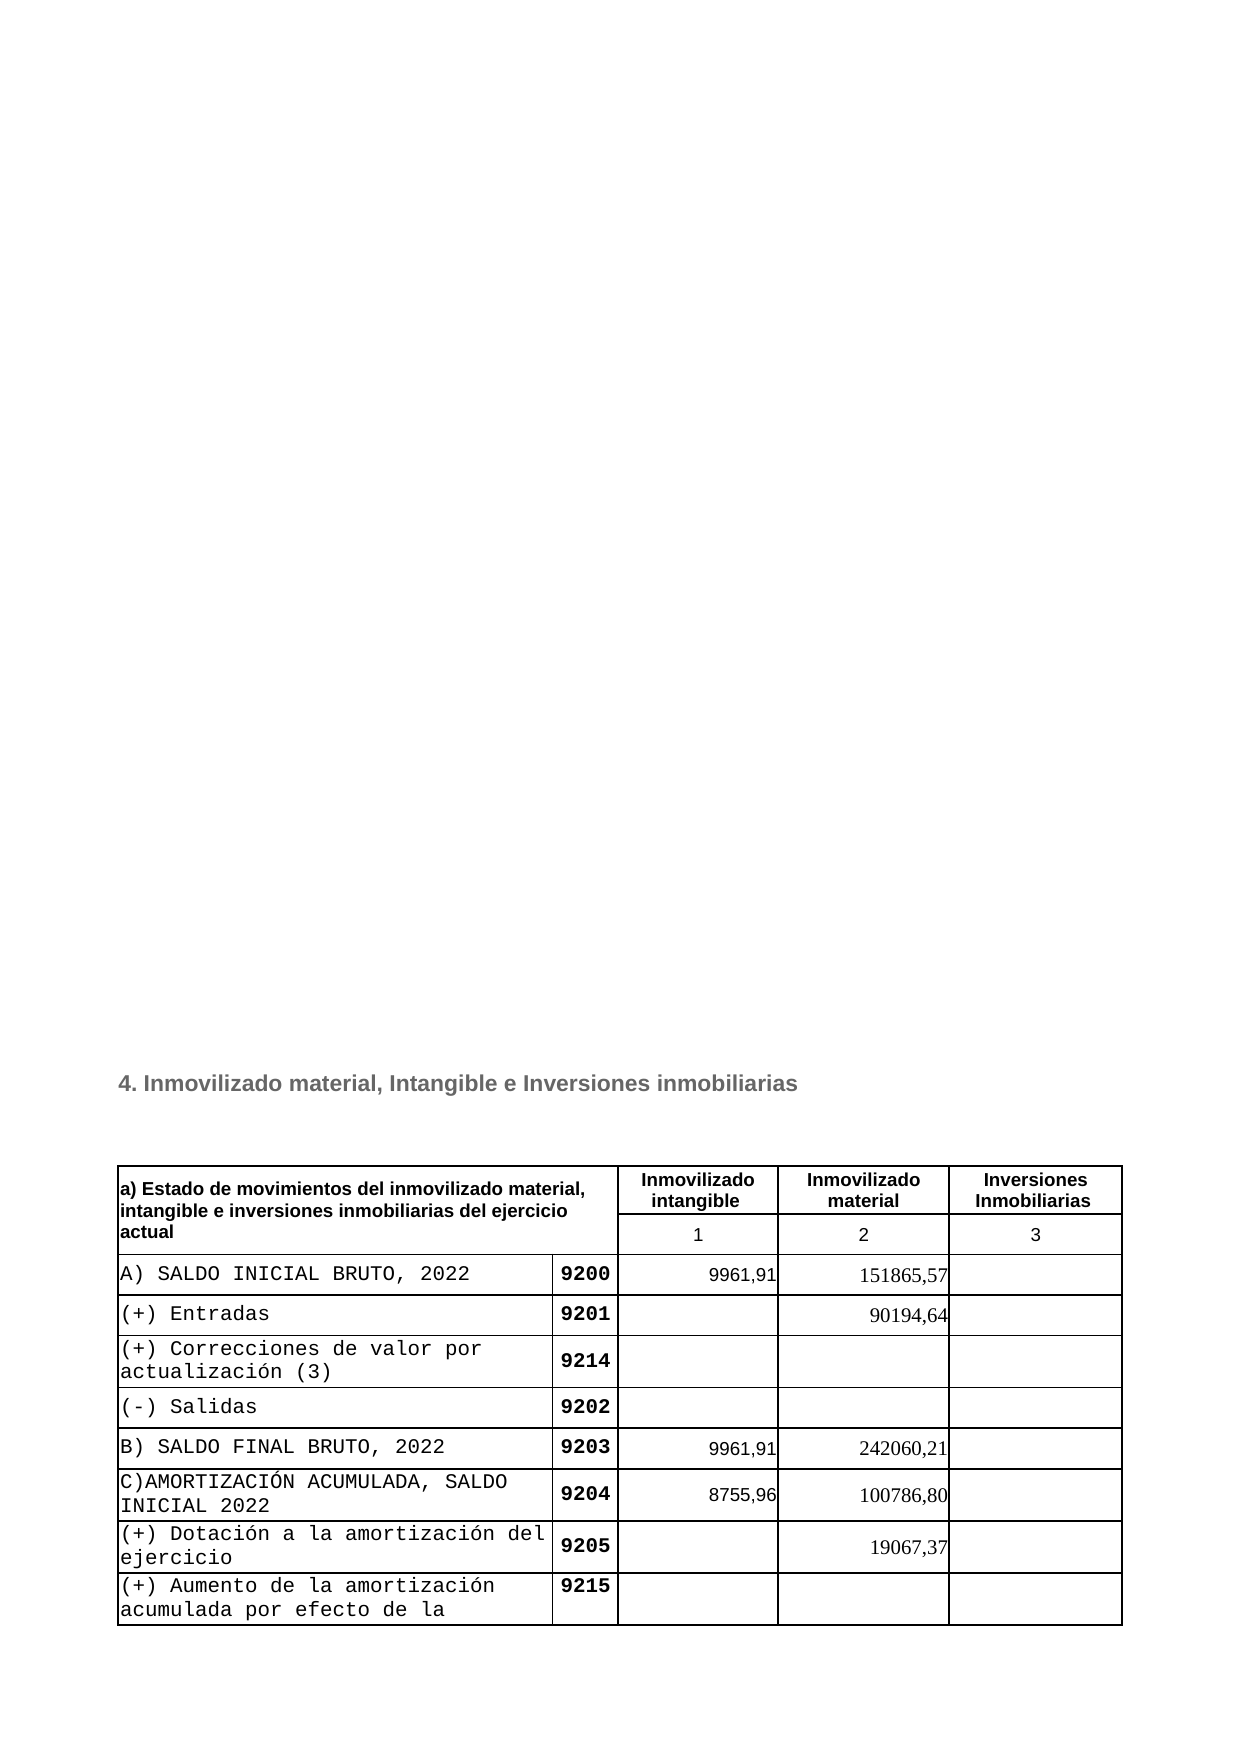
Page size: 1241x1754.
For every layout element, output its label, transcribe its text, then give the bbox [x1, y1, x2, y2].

table_cell [950, 1522, 1121, 1572]
table_cell 9214 [553, 1336, 617, 1387]
table_cell A) SALDO INICIAL BRUTO, 2022 [119, 1255, 552, 1294]
table_cell [950, 1336, 1121, 1387]
table_cell (-) Salidas [119, 1388, 552, 1427]
table_cell 9205 [553, 1522, 617, 1572]
table_cell [619, 1574, 777, 1624]
table_header Inversiones Inmobiliarias [950, 1167, 1121, 1213]
table_cell [779, 1574, 948, 1624]
table_cell [619, 1336, 777, 1387]
table_cell 2 [779, 1215, 948, 1253]
table_cell C)AMORTIZACIÓN ACUMULADA, SALDO INICIAL 2022 [119, 1470, 552, 1520]
table_cell [619, 1296, 777, 1334]
table_cell [950, 1255, 1121, 1294]
table_cell [619, 1522, 777, 1572]
table_cell 9202 [553, 1388, 617, 1427]
table_cell [779, 1336, 948, 1387]
table_cell (+) Aumento de la amortización acumulada por efecto de la [119, 1574, 552, 1624]
table_cell 8755,96 [619, 1470, 777, 1520]
table_cell 242060,21 [779, 1429, 948, 1468]
table_cell 3 [950, 1215, 1121, 1253]
table_header Inmovilizado material [779, 1167, 948, 1213]
table_cell [950, 1429, 1121, 1468]
table_cell 9203 [553, 1429, 617, 1468]
table_cell 9215 [553, 1574, 617, 1624]
table_cell [950, 1296, 1121, 1334]
text 4. Inmovilizado material, Intangible e Inversiones inmobiliarias [118, 1070, 1122, 1096]
table_cell [950, 1388, 1121, 1427]
table_cell [779, 1388, 948, 1427]
table_cell 151865,57 [779, 1255, 948, 1294]
table_header Inmovilizado intangible [619, 1167, 777, 1213]
table_cell [950, 1574, 1121, 1624]
table_cell 9961,91 [619, 1429, 777, 1468]
table_cell 1 [619, 1215, 777, 1253]
table_cell 9204 [553, 1470, 617, 1520]
table_cell 90194,64 [779, 1296, 948, 1334]
table_cell (+) Entradas [119, 1296, 552, 1334]
table_cell 9200 [553, 1255, 617, 1294]
table_cell (+) Correcciones de valor por actualización (3) [119, 1336, 552, 1387]
table_cell B) SALDO FINAL BRUTO, 2022 [119, 1429, 552, 1468]
table_header a) Estado de movimientos del inmovilizado material, intangible e inversiones inmobiliarias del ejercicio actual [119, 1167, 617, 1253]
table_cell 9961,91 [619, 1255, 777, 1294]
table_cell (+) Dotación a la amortización del ejercicio [119, 1522, 552, 1572]
table_cell 100786,80 [779, 1470, 948, 1520]
table_cell 19067,37 [779, 1522, 948, 1572]
table_cell 9201 [553, 1296, 617, 1334]
table_cell [950, 1470, 1121, 1520]
table_cell [619, 1388, 777, 1427]
